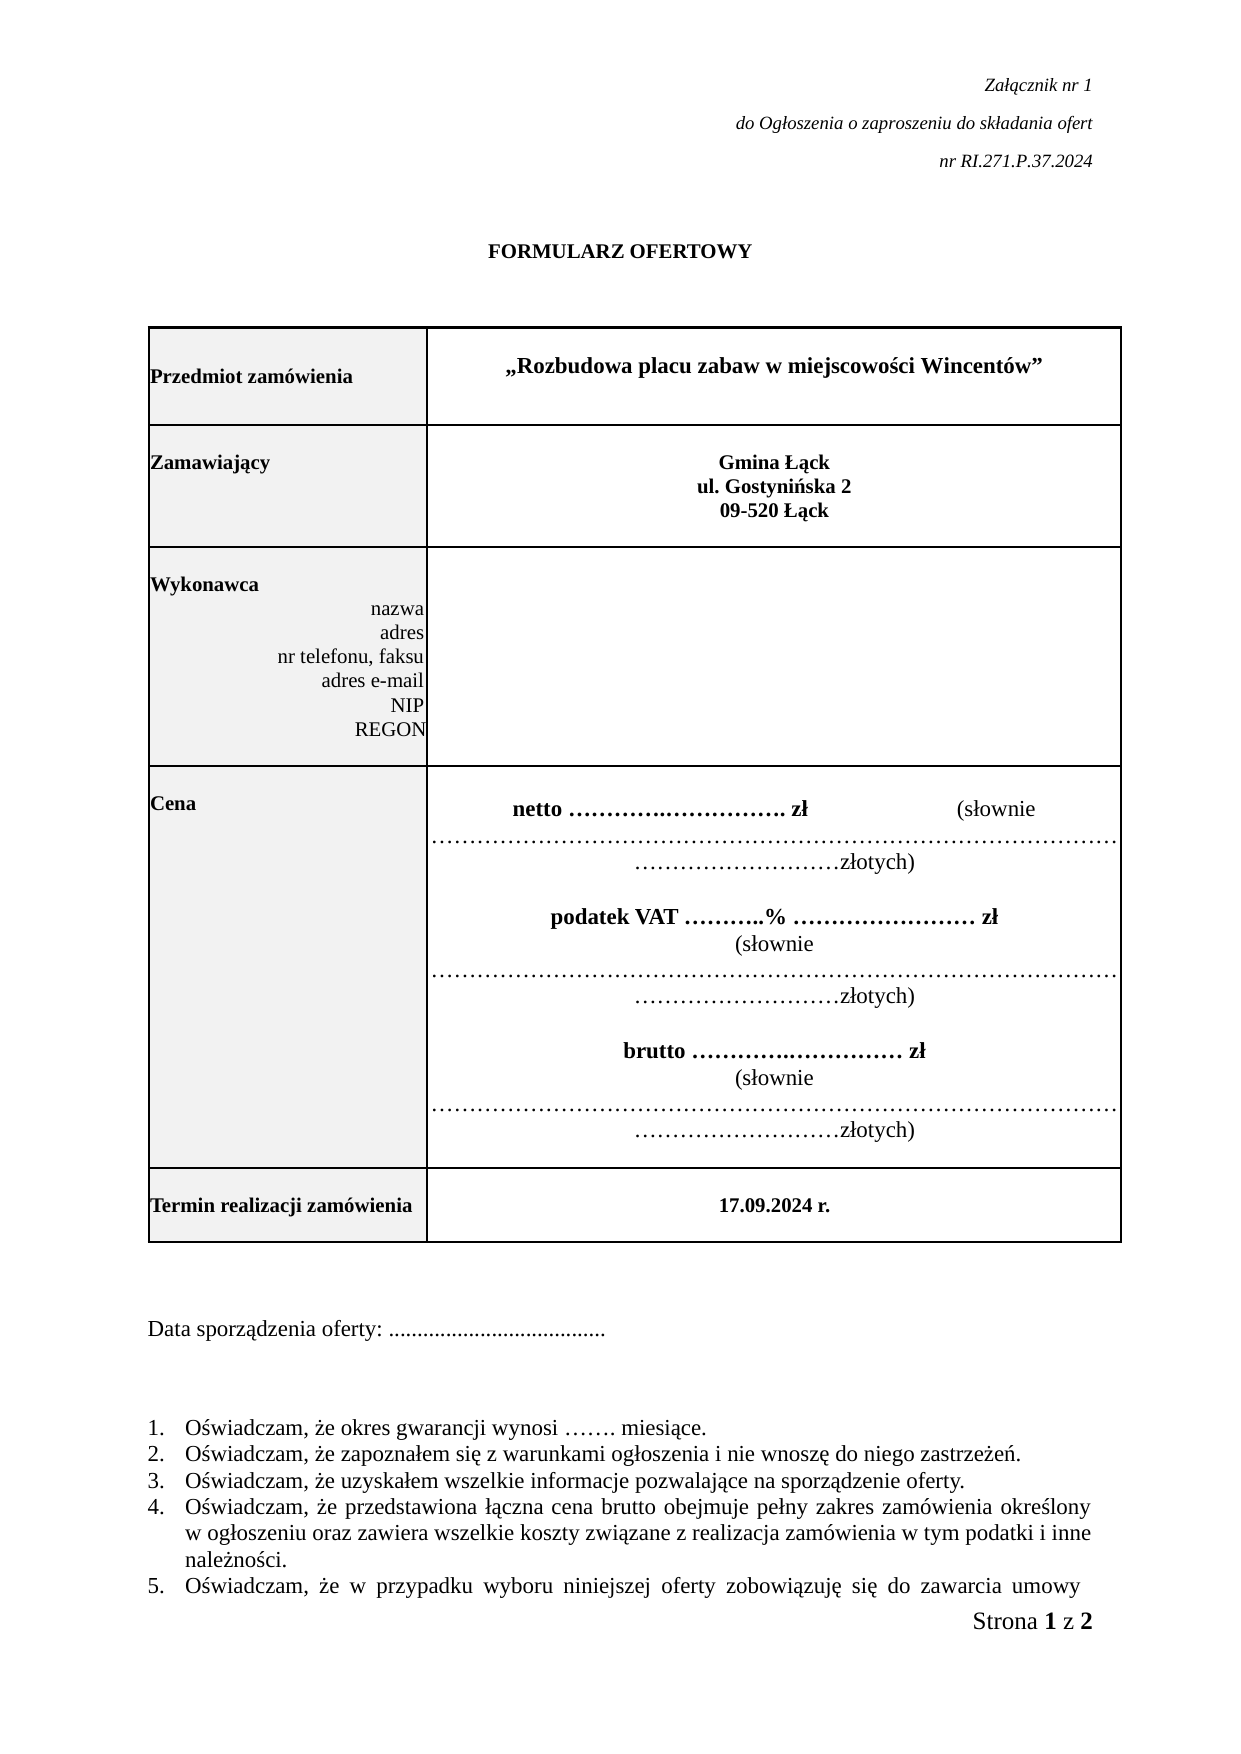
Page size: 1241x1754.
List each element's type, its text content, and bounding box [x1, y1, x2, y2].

table_cell Cena [150, 767, 426, 1167]
table_header „Rozbudowa placu zabaw w miejscowości Wincentów” [428, 329, 1120, 424]
table_cell Termin realizacji zamówienia [150, 1169, 426, 1241]
table_cell Wykonawca nazwa adres nr telefonu, faksu adres e-mail NIP REGON [150, 548, 426, 765]
table_cell netto ………….……………. zł (słownie ………………………………………………………………………………………………………złotych) podatek VAT ………..% …………………… zł (słownie ………………………………………………………………………………………………………złotych) brutto ………….…………… zł (słownie ………………………………………………………………………………………………………złotych) [428, 767, 1120, 1167]
table_cell [428, 548, 1120, 765]
list Oświadczam, że uzyskałem wszelkie informacje pozwalające na sporządzenie oferty. [147, 1467, 1093, 1493]
list Oświadczam, że w przypadku wyboru niniejszej oferty zobowiązuję się do zawarcia umowy [147, 1572, 1093, 1598]
list Oświadczam, że okres gwarancji wynosi ……. miesiące. [147, 1414, 1093, 1440]
table_cell Gmina Łąck ul. Gostynińska 2 09-520 Łąck [428, 426, 1120, 546]
list Oświadczam, że przedstawiona łączna cena brutto obejmuje pełny zakres zamówienia określony w ogłoszeniu oraz zawiera wszelkie koszty związane z realizacja zamówienia w tym podatki i inne należności. [147, 1493, 1093, 1572]
table_cell 17.09.2024 r. [428, 1169, 1120, 1241]
list Oświadczam, że zapoznałem się z warunkami ogłoszenia i nie wnoszę do niego zastrzeżeń. [147, 1440, 1093, 1467]
text Data sporządzenia oferty: ...................................... [147, 1316, 1093, 1342]
text FORMULARZ OFERTOWY [148, 239, 1093, 263]
table_cell Zamawiający [150, 426, 426, 546]
table_header Przedmiot zamówienia [150, 329, 426, 424]
